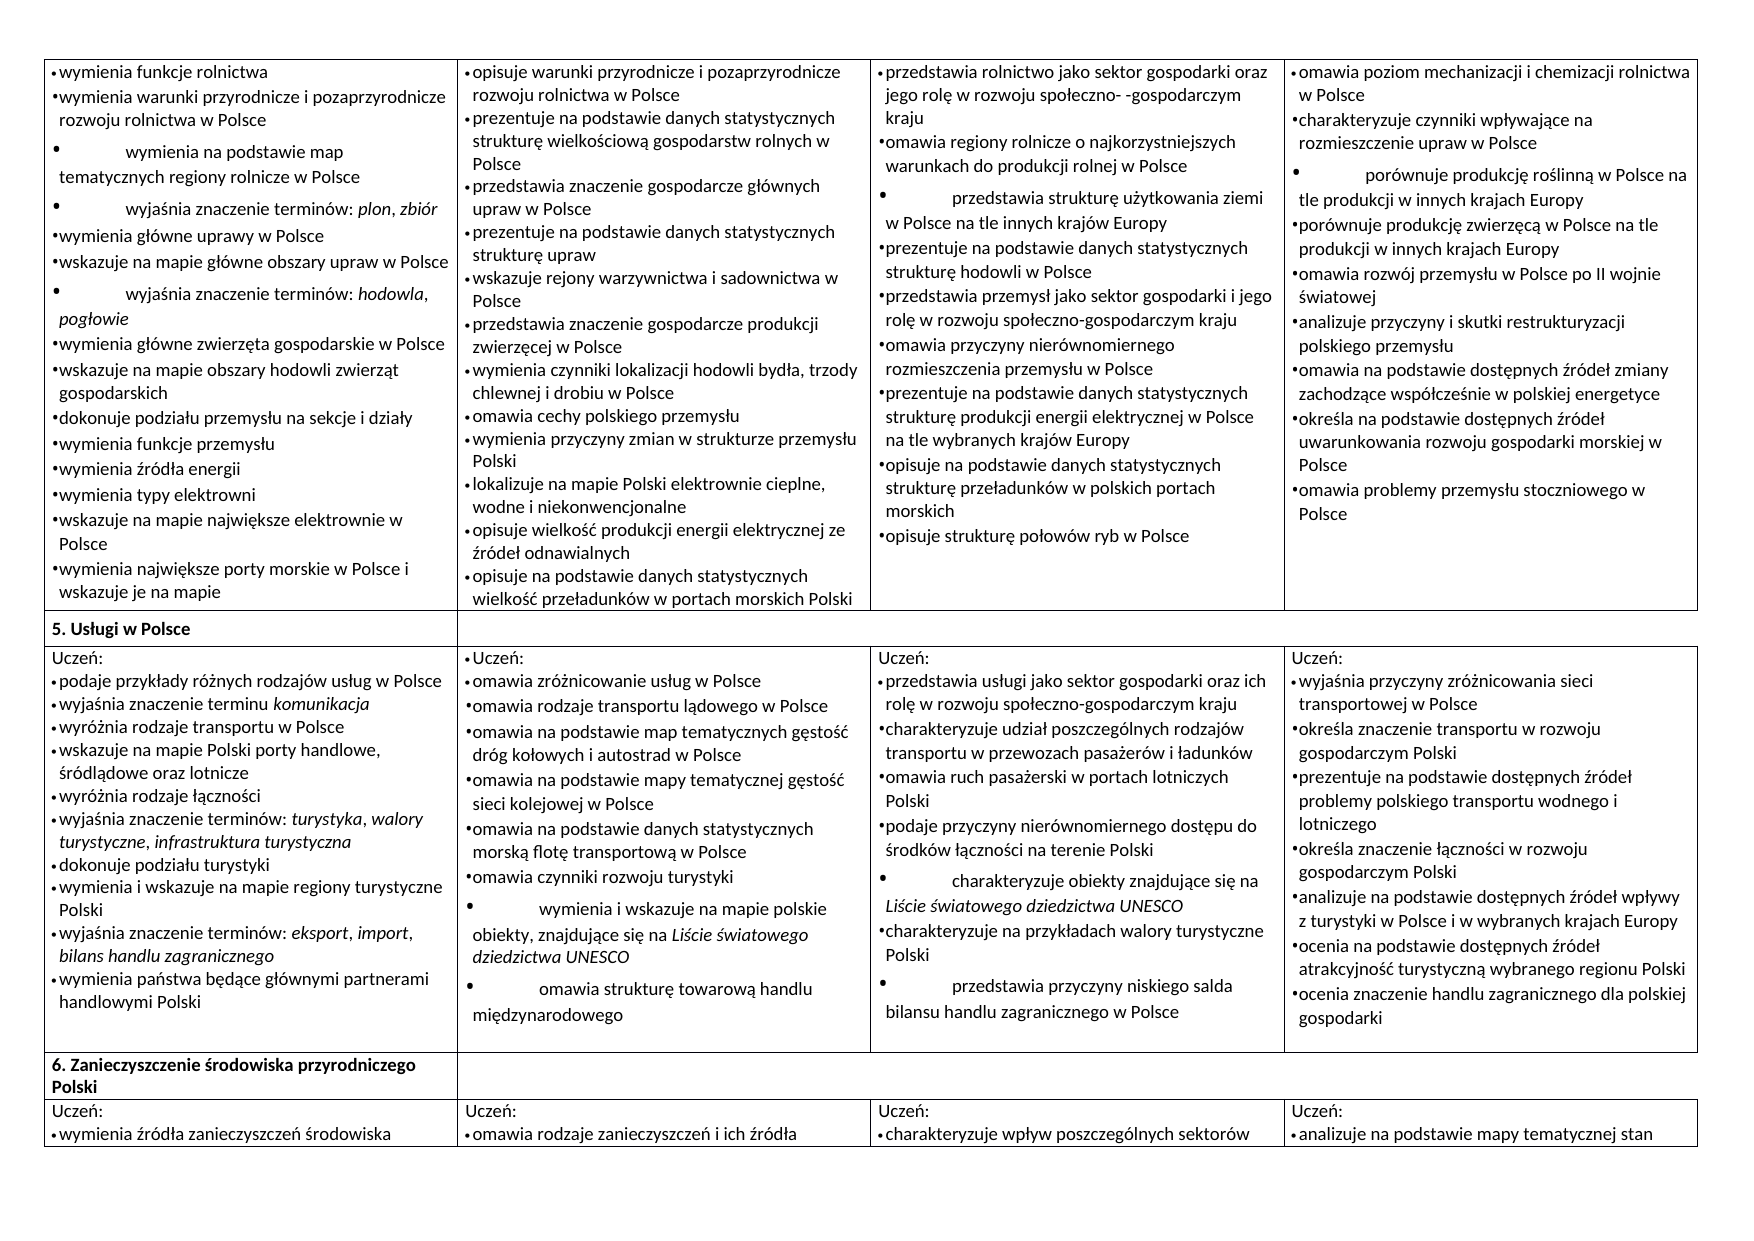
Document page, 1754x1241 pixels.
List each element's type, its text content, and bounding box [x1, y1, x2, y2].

table_cell Uczeń: podaje przykłady różnych rodzajów usług w Polsce wyjaśnia znaczenie terminu komunikacja wyróżnia rodzaje transportu w Polsce wskazuje na mapie Polski porty handlowe, śródlądowe oraz lotnicze wyróżnia rodzaje łączności wyjaśnia znaczenie terminów: turystyka, walory turystyczne, infrastruktura turystyczna dokonuje podziału turystyki wymienia i wskazuje na mapie regiony turystyczne Polski wyjaśnia znaczenie terminów: eksport, import, bilans handlu zagranicznego wymienia państwa będące głównymi partnerami handlowymi Polski [45, 647, 457, 1052]
table_cell 6. Zanieczyszczenie środowiska przyrodniczego Polski [45, 1053, 457, 1099]
table_cell Uczeń: przedstawia usługi jako sektor gospodarki oraz ich rolę w rozwoju społeczno-gospodarczym kraju charakteryzuje udział poszczególnych rodzajów transportu w przewozach pasażerów i ładunków omawia ruch pasażerski w portach lotniczych Polski podaje przyczyny nierównomiernego dostępu do środków łączności na terenie Polski charakteryzuje obiekty znajdujące się na Liście światowego dziedzictwa UNESCO charakteryzuje na przykładach walory turystyczne Polski przedstawia przyczyny niskiego salda bilansu handlu zagranicznego w Polsce [871, 647, 1284, 1052]
table_cell Uczeń: omawia poziom mechanizacji i chemizacji rolnictwa w Polsce charakteryzuje czynniki wpływające na rozmieszczenie upraw w Polsce porównuje produkcję roślinną w Polsce na tle produkcji w innych krajach Europy porównuje produkcję zwierzęcą w Polsce na tle produkcji w innych krajach Europy omawia rozwój przemysłu w Polsce po II wojnie światowej analizuje przyczyny i skutki restrukturyzacji polskiego przemysłu omawia na podstawie dostępnych źródeł zmiany zachodzące współcześnie w polskiej energetyce określa na podstawie dostępnych źródeł uwarunkowania rozwoju gospodarki morskiej w Polsce omawia problemy przemysłu stoczniowego w Polsce [1285, 60, 1697, 610]
table_cell Uczeń: charakteryzuje wpływ poszczególnych sektorów [871, 1100, 1284, 1146]
table_cell Uczeń: wymienia źródła zanieczyszczeń środowiska [45, 1100, 457, 1146]
table_cell Uczeń: omawia rodzaje zanieczyszczeń i ich źródła [458, 1100, 870, 1146]
table_cell Uczeń: przedstawia rolnictwo jako sektor gospodarki oraz jego rolę w rozwoju społeczno- -gospodarczym kraju omawia regiony rolnicze o najkorzystniejszych warunkach do produkcji rolnej w Polsce przedstawia strukturę użytkowania ziemi w Polsce na tle innych krajów Europy prezentuje na podstawie danych statystycznych strukturę hodowli w Polsce przedstawia przemysł jako sektor gospodarki i jego rolę w rozwoju społeczno-gospodarczym kraju omawia przyczyny nierównomiernego rozmieszczenia przemysłu w Polsce prezentuje na podstawie danych statystycznych strukturę produkcji energii elektrycznej w Polsce na tle wybranych krajów Europy opisuje na podstawie danych statystycznych strukturę przeładunków w polskich portach morskich opisuje strukturę połowów ryb w Polsce [871, 60, 1284, 610]
table_cell Uczeń: omawia zróżnicowanie usług w Polsce omawia rodzaje transportu lądowego w Polsce omawia na podstawie map tematycznych gęstość dróg kołowych i autostrad w Polsce omawia na podstawie mapy tematycznej gęstość sieci kolejowej w Polsce omawia na podstawie danych statystycznych morską flotę transportową w Polsce omawia czynniki rozwoju turystyki wymienia i wskazuje na mapie polskie obiekty, znajdujące się na Liście światowego dziedzictwa UNESCO omawia strukturę towarową handlu międzynarodowego [458, 647, 870, 1052]
table_cell Uczeń: wyjaśnia przyczyny zróżnicowania sieci transportowej w Polsce określa znaczenie transportu w rozwoju gospodarczym Polski prezentuje na podstawie dostępnych źródeł problemy polskiego transportu wodnego i lotniczego określa znaczenie łączności w rozwoju gospodarczym Polski analizuje na podstawie dostępnych źródeł wpływy z turystyki w Polsce i w wybranych krajach Europy ocenia na podstawie dostępnych źródeł atrakcyjność turystyczną wybranego regionu Polski ocenia znaczenie handlu zagranicznego dla polskiej gospodarki [1285, 647, 1697, 1052]
table_cell Uczeń: opisuje warunki przyrodnicze i pozaprzyrodnicze rozwoju rolnictwa w Polsce prezentuje na podstawie danych statystycznych strukturę wielkościową gospodarstw rolnych w Polsce przedstawia znaczenie gospodarcze głównych upraw w Polsce prezentuje na podstawie danych statystycznych strukturę upraw wskazuje rejony warzywnictwa i sadownictwa w Polsce przedstawia znaczenie gospodarcze produkcji zwierzęcej w Polsce wymienia czynniki lokalizacji hodowli bydła, trzody chlewnej i drobiu w Polsce omawia cechy polskiego przemysłu wymienia przyczyny zmian w strukturze przemysłu Polski lokalizuje na mapie Polski elektrownie cieplne, wodne i niekonwencjonalne opisuje wielkość produkcji energii elektrycznej ze źródeł odnawialnych opisuje na podstawie danych statystycznych wielkość przeładunków w portach morskich Polski [458, 60, 870, 610]
table_cell Uczeń: wymienia funkcje rolnictwa wymienia warunki przyrodnicze i pozaprzyrodnicze rozwoju rolnictwa w Polsce wymienia na podstawie map tematycznych regiony rolnicze w Polsce wyjaśnia znaczenie terminów: plon, zbiór wymienia główne uprawy w Polsce wskazuje na mapie główne obszary upraw w Polsce wyjaśnia znaczenie terminów: hodowla, pogłowie wymienia główne zwierzęta gospodarskie w Polsce wskazuje na mapie obszary hodowli zwierząt gospodarskich dokonuje podziału przemysłu na sekcje i działy wymienia funkcje przemysłu wymienia źródła energii wymienia typy elektrowni wskazuje na mapie największe elektrownie w Polsce wymienia największe porty morskie w Polsce i wskazuje je na mapie [45, 60, 457, 610]
table_cell 5. Usługi w Polsce [45, 611, 457, 646]
table_cell Uczeń: analizuje na podstawie mapy tematycznej stan [1285, 1100, 1697, 1146]
